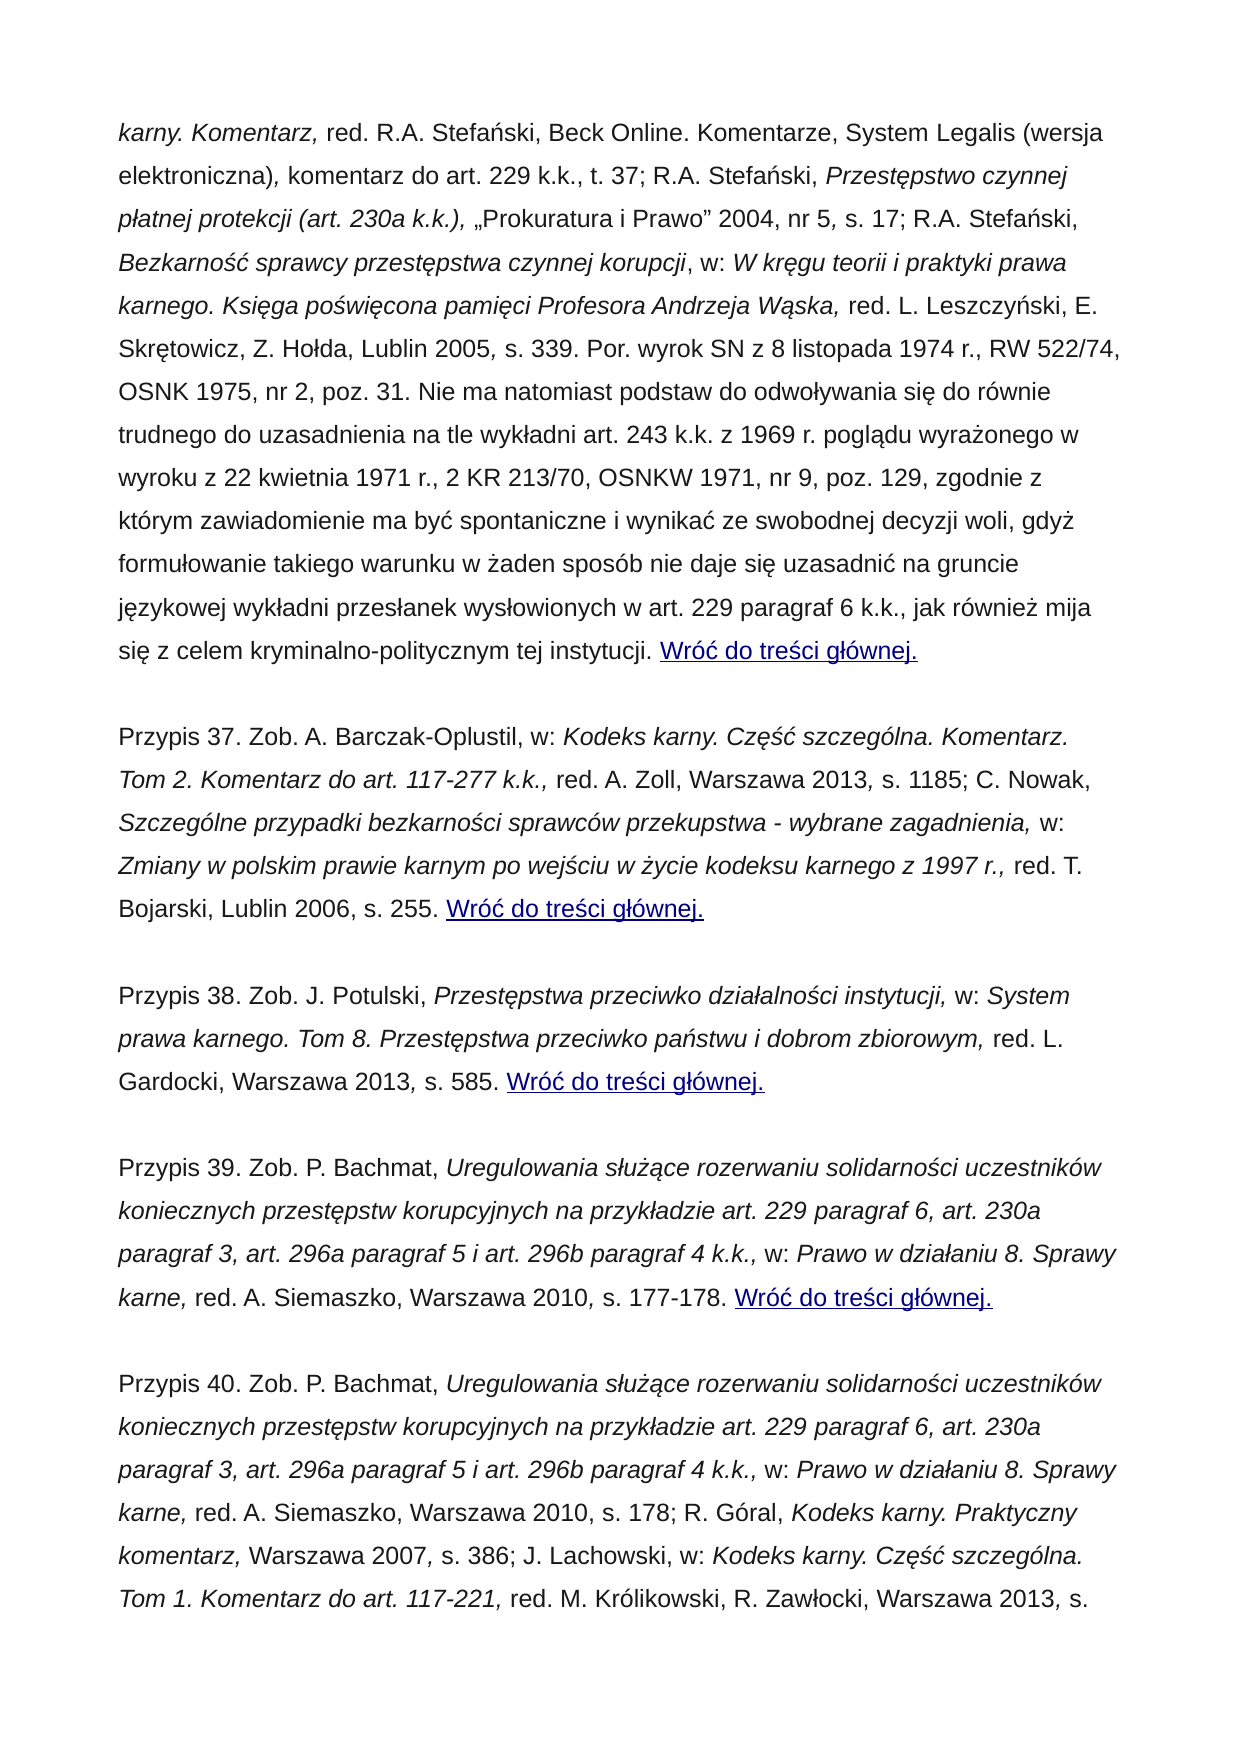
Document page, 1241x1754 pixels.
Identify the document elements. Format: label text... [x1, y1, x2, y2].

text karny. Komentarz, red. R.A. Stefański, Beck Online. Komentarze, System Legalis (wersja elektroniczna), komentarz do art. 229 k.k., t. 37; R.A. Stefański, Przestępstwo czynnej płatnej protekcji (art. 230a k.k.), „Prokuratura i Prawo” 2004, nr 5, s. 17; R.A. Stefański, Bezkarność sprawcy przestępstwa czynnej korupcji, w: W kręgu teorii i praktyki prawa karnego. Księga poświęcona pamięci Profesora Andrzeja Wąska, red. L. Leszczyński, E. Skrętowicz, Z. Hołda, Lublin 2005, s. 339. Por. wyrok SN z 8 listopada 1974 r., RW 522/74, OSNK 1975, nr 2, poz. 31. Nie ma natomiast podstaw do odwoływania się do równie trudnego do uzasadnienia na tle wykładni art. 243 k.k. z 1969 r. poglądu wyrażonego w wyroku z 22 kwietnia 1971 r., 2 KR 213/70, OSNKW 1971, nr 9, poz. 129, zgodnie z którym zawiadomienie ma być spontaniczne i wynikać ze swobodnej decyzji woli, gdyż formułowanie takiego warunku w żaden sposób nie daje się uzasadnić na gruncie językowej wykładni przesłanek wysłowionych w art. 229 paragraf 6 k.k., jak również mija się z celem kryminalno-politycznym tej instytucji. Wróć do treści głównej. [118, 118, 1122, 664]
text Przypis 38. Zob. J. Potulski, Przestępstwa przeciwko działalności instytucji, w: System prawa karnego. Tom 8. Przestępstwa przeciwko państwu i dobrom zbiorowym, red. L. Gardocki, Warszawa 2013, s. 585. Wróć do treści głównej. [118, 981, 1122, 1096]
text Przypis 39. Zob. P. Bachmat, Uregulowania służące rozerwaniu solidarności uczestników koniecznych przestępstw korupcyjnych na przykładzie art. 229 paragraf 6, art. 230a paragraf 3, art. 296a paragraf 5 i art. 296b paragraf 4 k.k., w: Prawo w działaniu 8. Sprawy karne, red. A. Siemaszko, Warszawa 2010, s. 177-178. Wróć do treści głównej. [118, 1153, 1122, 1311]
text Przypis 37. Zob. A. Barczak-Oplustil, w: Kodeks karny. Część szczególna. Komentarz. Tom 2. Komentarz do art. 117-277 k.k., red. A. Zoll, Warszawa 2013, s. 1185; C. Nowak, Szczególne przypadki bezkarności sprawców przekupstwa - wybrane zagadnienia, w: Zmiany w polskim prawie karnym po wejściu w życie kodeksu karnego z 1997 r., red. T. Bojarski, Lublin 2006, s. 255. Wróć do treści głównej. [118, 722, 1122, 923]
text Przypis 40. Zob. P. Bachmat, Uregulowania służące rozerwaniu solidarności uczestników koniecznych przestępstw korupcyjnych na przykładzie art. 229 paragraf 6, art. 230a paragraf 3, art. 296a paragraf 5 i art. 296b paragraf 4 k.k., w: Prawo w działaniu 8. Sprawy karne, red. A. Siemaszko, Warszawa 2010, s. 178; R. Góral, Kodeks karny. Praktyczny komentarz, Warszawa 2007, s. 386; J. Lachowski, w: Kodeks karny. Część szczególna. Tom 1. Komentarz do art. 117-221, red. M. Królikowski, R. Zawłocki, Warszawa 2013, s. [118, 1369, 1122, 1613]
